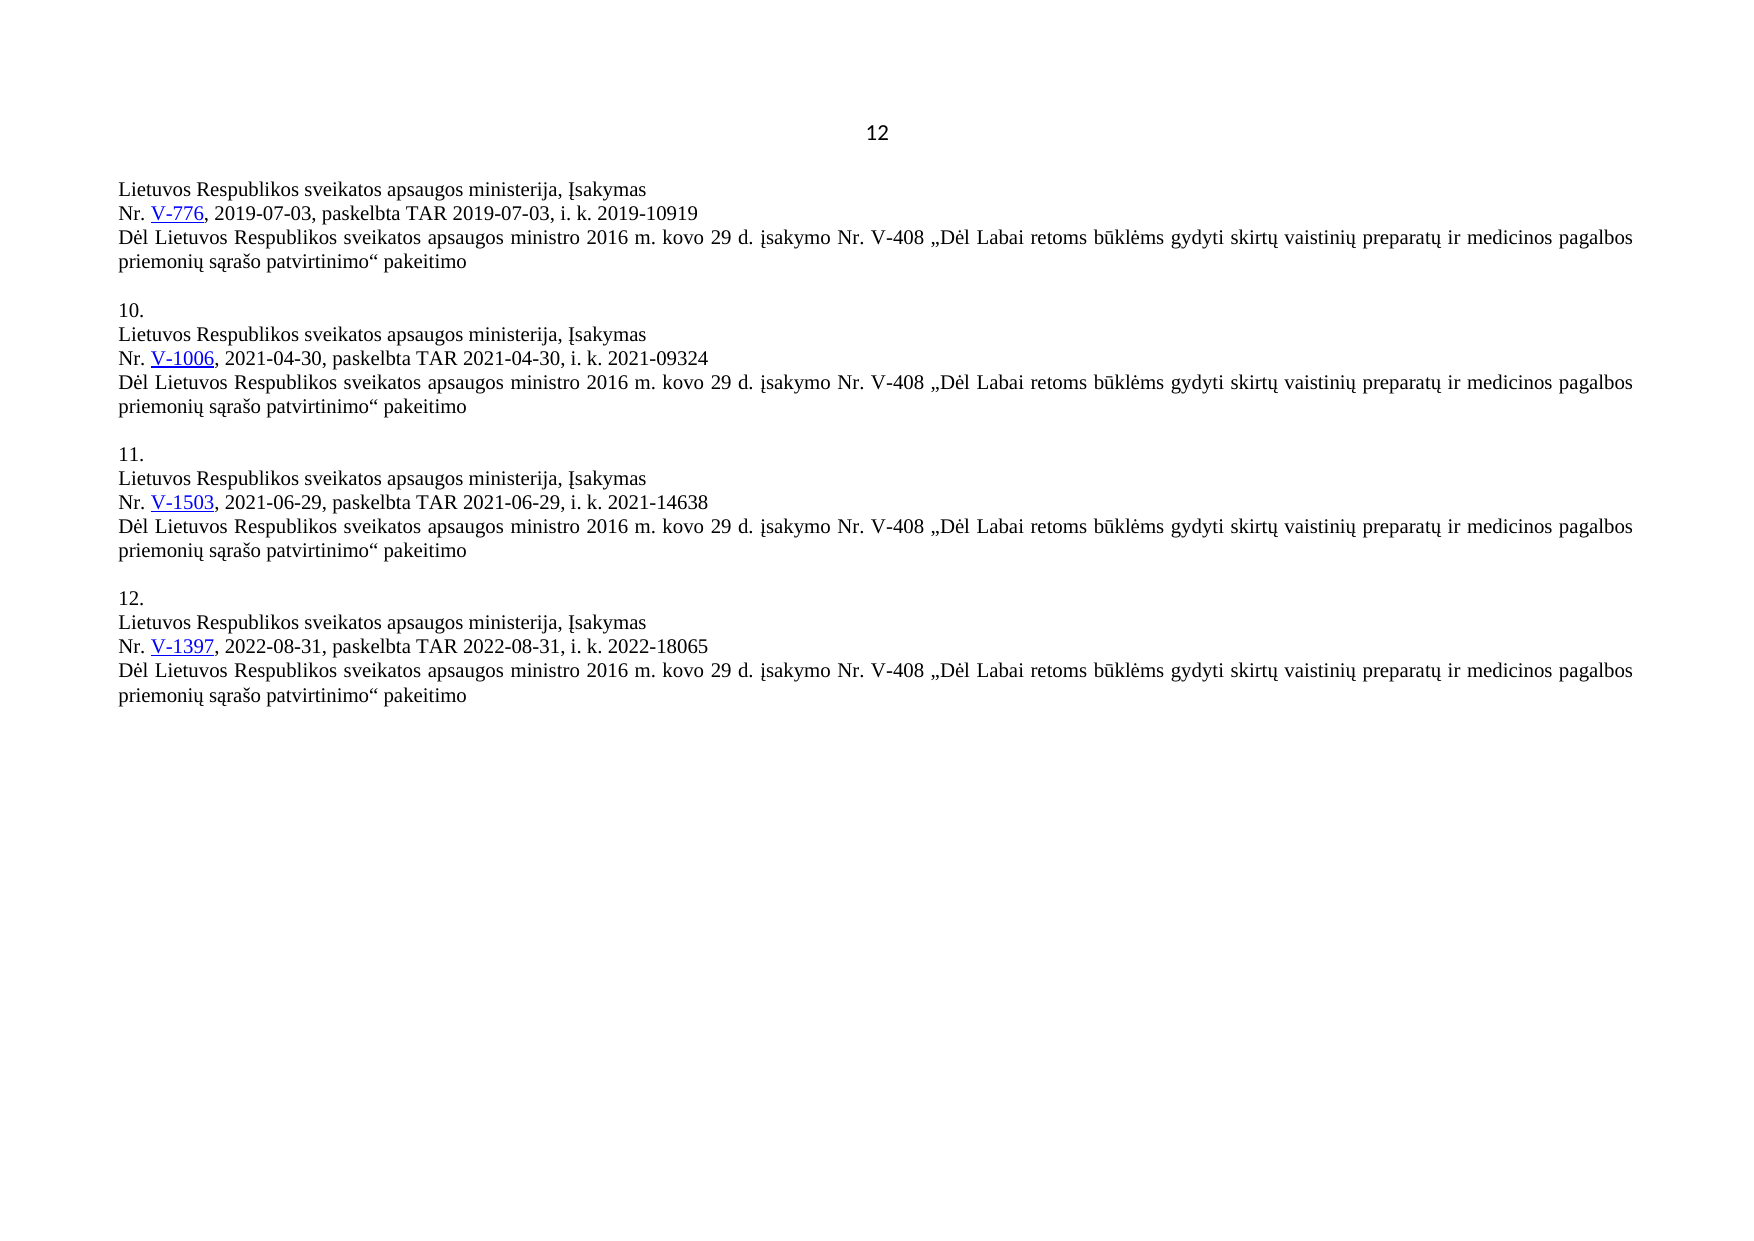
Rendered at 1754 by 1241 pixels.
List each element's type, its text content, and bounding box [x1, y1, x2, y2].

text Dėl Lietuvos Respublikos sveikatos apsaugos ministro 2016 m. kovo 29 d. įsakymo Nr. V-408 „Dėl Labai retoms būklėms gydyti skirtų vaistinių preparatų ir medicinos pagalbos priemonių sąrašo patvirtinimo“ pakeitimo [118, 225, 1636, 273]
text Lietuvos Respublikos sveikatos apsaugos ministerija, Įsakymas [118, 610, 1636, 634]
text 10. [118, 297, 1636, 322]
text Nr. V-1397, 2022-08-31, paskelbta TAR 2022-08-31, i. k. 2022-18065 [118, 634, 1636, 658]
text Lietuvos Respublikos sveikatos apsaugos ministerija, Įsakymas [118, 466, 1636, 490]
text 11. [118, 442, 1636, 466]
text Nr. V-1503, 2021-06-29, paskelbta TAR 2021-06-29, i. k. 2021-14638 [118, 490, 1636, 514]
text Lietuvos Respublikos sveikatos apsaugos ministerija, Įsakymas [118, 322, 1636, 346]
text Dėl Lietuvos Respublikos sveikatos apsaugos ministro 2016 m. kovo 29 d. įsakymo Nr. V-408 „Dėl Labai retoms būklėms gydyti skirtų vaistinių preparatų ir medicinos pagalbos priemonių sąrašo patvirtinimo“ pakeitimo [118, 514, 1636, 562]
text Lietuvos Respublikos sveikatos apsaugos ministerija, Įsakymas [118, 177, 1636, 201]
text 12. [118, 586, 1636, 610]
text Nr. V-1006, 2021-04-30, paskelbta TAR 2021-04-30, i. k. 2021-09324 [118, 346, 1636, 370]
text Nr. V-776, 2019-07-03, paskelbta TAR 2019-07-03, i. k. 2019-10919 [118, 201, 1636, 225]
text Dėl Lietuvos Respublikos sveikatos apsaugos ministro 2016 m. kovo 29 d. įsakymo Nr. V-408 „Dėl Labai retoms būklėms gydyti skirtų vaistinių preparatų ir medicinos pagalbos priemonių sąrašo patvirtinimo“ pakeitimo [118, 370, 1636, 418]
text Dėl Lietuvos Respublikos sveikatos apsaugos ministro 2016 m. kovo 29 d. įsakymo Nr. V-408 „Dėl Labai retoms būklėms gydyti skirtų vaistinių preparatų ir medicinos pagalbos priemonių sąrašo patvirtinimo“ pakeitimo [118, 658, 1636, 707]
